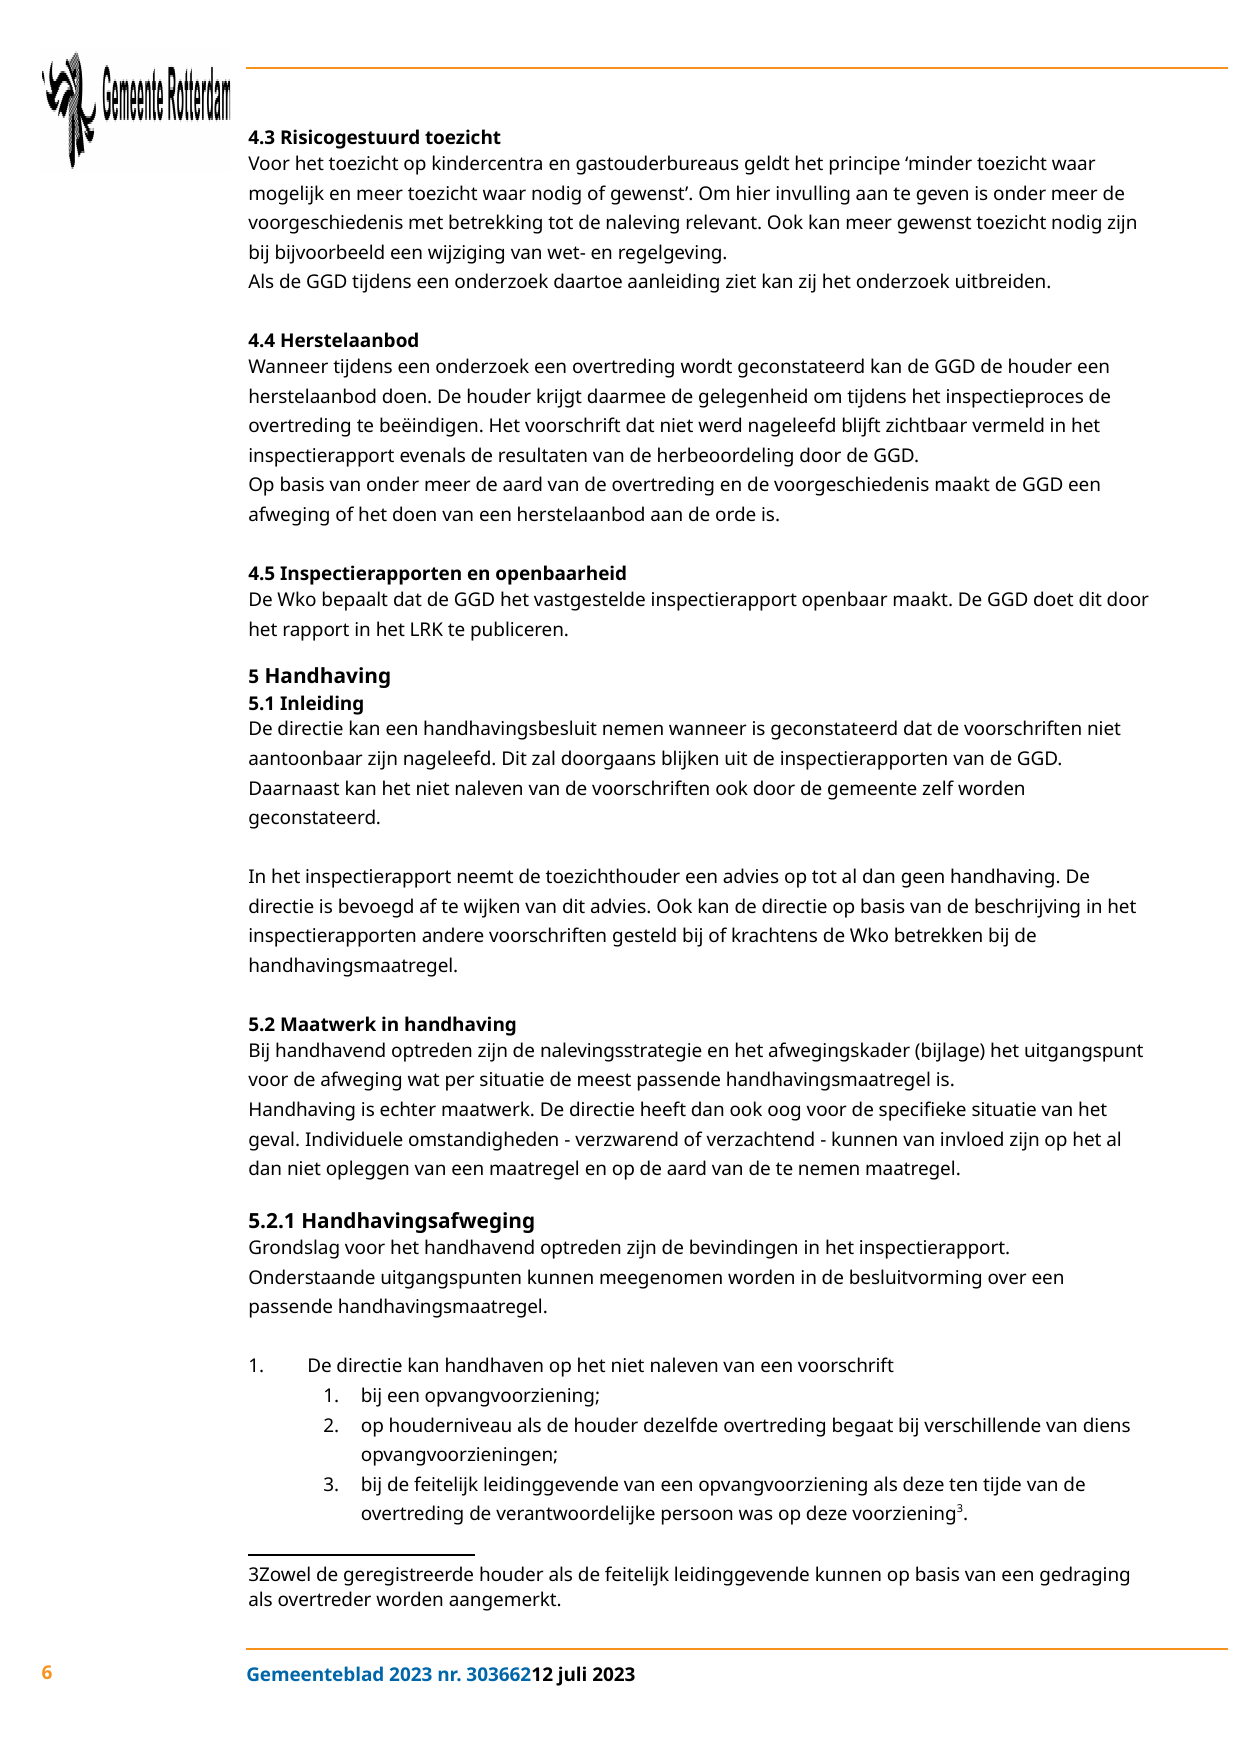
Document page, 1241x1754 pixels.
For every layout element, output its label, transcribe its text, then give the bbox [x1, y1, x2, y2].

text Onderstaande uitgangspunten kunnen meegenomen worden in de besluitvorming over een passende handhavingsmaatregel. [248, 1264, 1152, 1319]
text 5.1 Inleiding [248, 690, 1152, 716]
text 5.2 Maatwerk in handhaving [248, 1011, 1152, 1037]
text 5 Handhaving [248, 661, 1152, 690]
text Bij handhavend optreden zijn de nalevingsstrategie en het afwegingskader (bijlage) het uitgangspunt voor de afweging wat per situatie de meest passende handhavingsmaatregel is. [248, 1037, 1152, 1092]
list op houderniveau als de houder dezelfde overtreding begaat bij verschillende van diens opvangvoorzieningen; [323, 1412, 1152, 1467]
text De directie kan een handhavingsbesluit nemen wanneer is geconstateerd dat de voorschriften niet aantoonbaar zijn nageleefd. Dit zal doorgaans blijken uit de inspectierapporten van de GGD. Daarnaast kan het niet naleven van de voorschriften ook door de gemeente zelf worden geconstateerd. [248, 716, 1152, 830]
list Zowel de geregistreerde houder als de feitelijk leidinggevende kunnen op basis van een gedraging als overtreder worden aangemerkt. [248, 1561, 1152, 1612]
list bij de feitelijk leidinggevende van een opvangvoorziening als deze ten tijde van de overtreding de verantwoordelijke persoon was op deze voorziening. [323, 1471, 1152, 1526]
text Handhaving is echter maatwerk. De directie heeft dan ook oog voor de specifieke situatie van het geval. Individuele omstandigheden - verzwarend of verzachtend - kunnen van invloed zijn op het al dan niet opleggen van een maatregel en op de aard van de te nemen maatregel. [248, 1096, 1152, 1181]
text 4.4 Herstelaanbod [248, 328, 1152, 353]
picture [41, 47, 231, 172]
text Voor het toezicht op kindercentra en gastouderbureaus geldt het principe ‘minder toezicht waar mogelijk en meer toezicht waar nodig of gewenst’. Om hier invulling aan te geven is onder meer de voorgeschiedenis met betrekking tot de naleving relevant. Ook kan meer gewenst toezicht nodig zijn bij bijvoorbeeld een wijziging van wet- en regelgeving. [248, 150, 1152, 264]
text Als de GGD tijdens een onderzoek daartoe aanleiding ziet kan zij het onderzoek uitbreiden. [248, 268, 1152, 294]
text 4.5 Inspectierapporten en openbaarheid [248, 560, 1152, 586]
list bij een opvangvoorziening; [323, 1382, 1152, 1408]
text Wanneer tijdens een onderzoek een overtreding wordt geconstateerd kan de GGD de houder een herstelaanbod doen. De houder krijgt daarmee de gelegenheid om tijdens het inspectieproces de overtreding te beëindigen. Het voorschrift dat niet werd nageleefd blijft zichtbaar vermeld in het inspectierapport evenals de resultaten van de herbeoordeling door de GGD. [248, 353, 1152, 468]
list De directie kan handhaven op het niet naleven van een voorschrift [248, 1353, 1152, 1378]
text 5.2.1 Handhavingsafweging [248, 1206, 1152, 1234]
text Op basis van onder meer de aard van de overtreding en de voorgeschiedenis maakt de GGD een afweging of het doen van een herstelaanbod aan de orde is. [248, 472, 1152, 527]
text In het inspectierapport neemt de toezichthouder een advies op tot al dan geen handhaving. De directie is bevoegd af te wijken van dit advies. Ook kan de directie op basis van de beschrijving in het inspectierapporten andere voorschriften gesteld bij of krachtens de Wko betrekken bij de handhavingsmaatregel. [248, 863, 1152, 978]
text Grondslag voor het handhavend optreden zijn de bevindingen in het inspectierapport. [248, 1234, 1152, 1260]
text De Wko bepaalt dat de GGD het vastgestelde inspectierapport openbaar maakt. De GGD doet dit door het rapport in het LRK te publiceren. [248, 586, 1152, 641]
text 4.3 Risicogestuurd toezicht [248, 124, 1152, 150]
